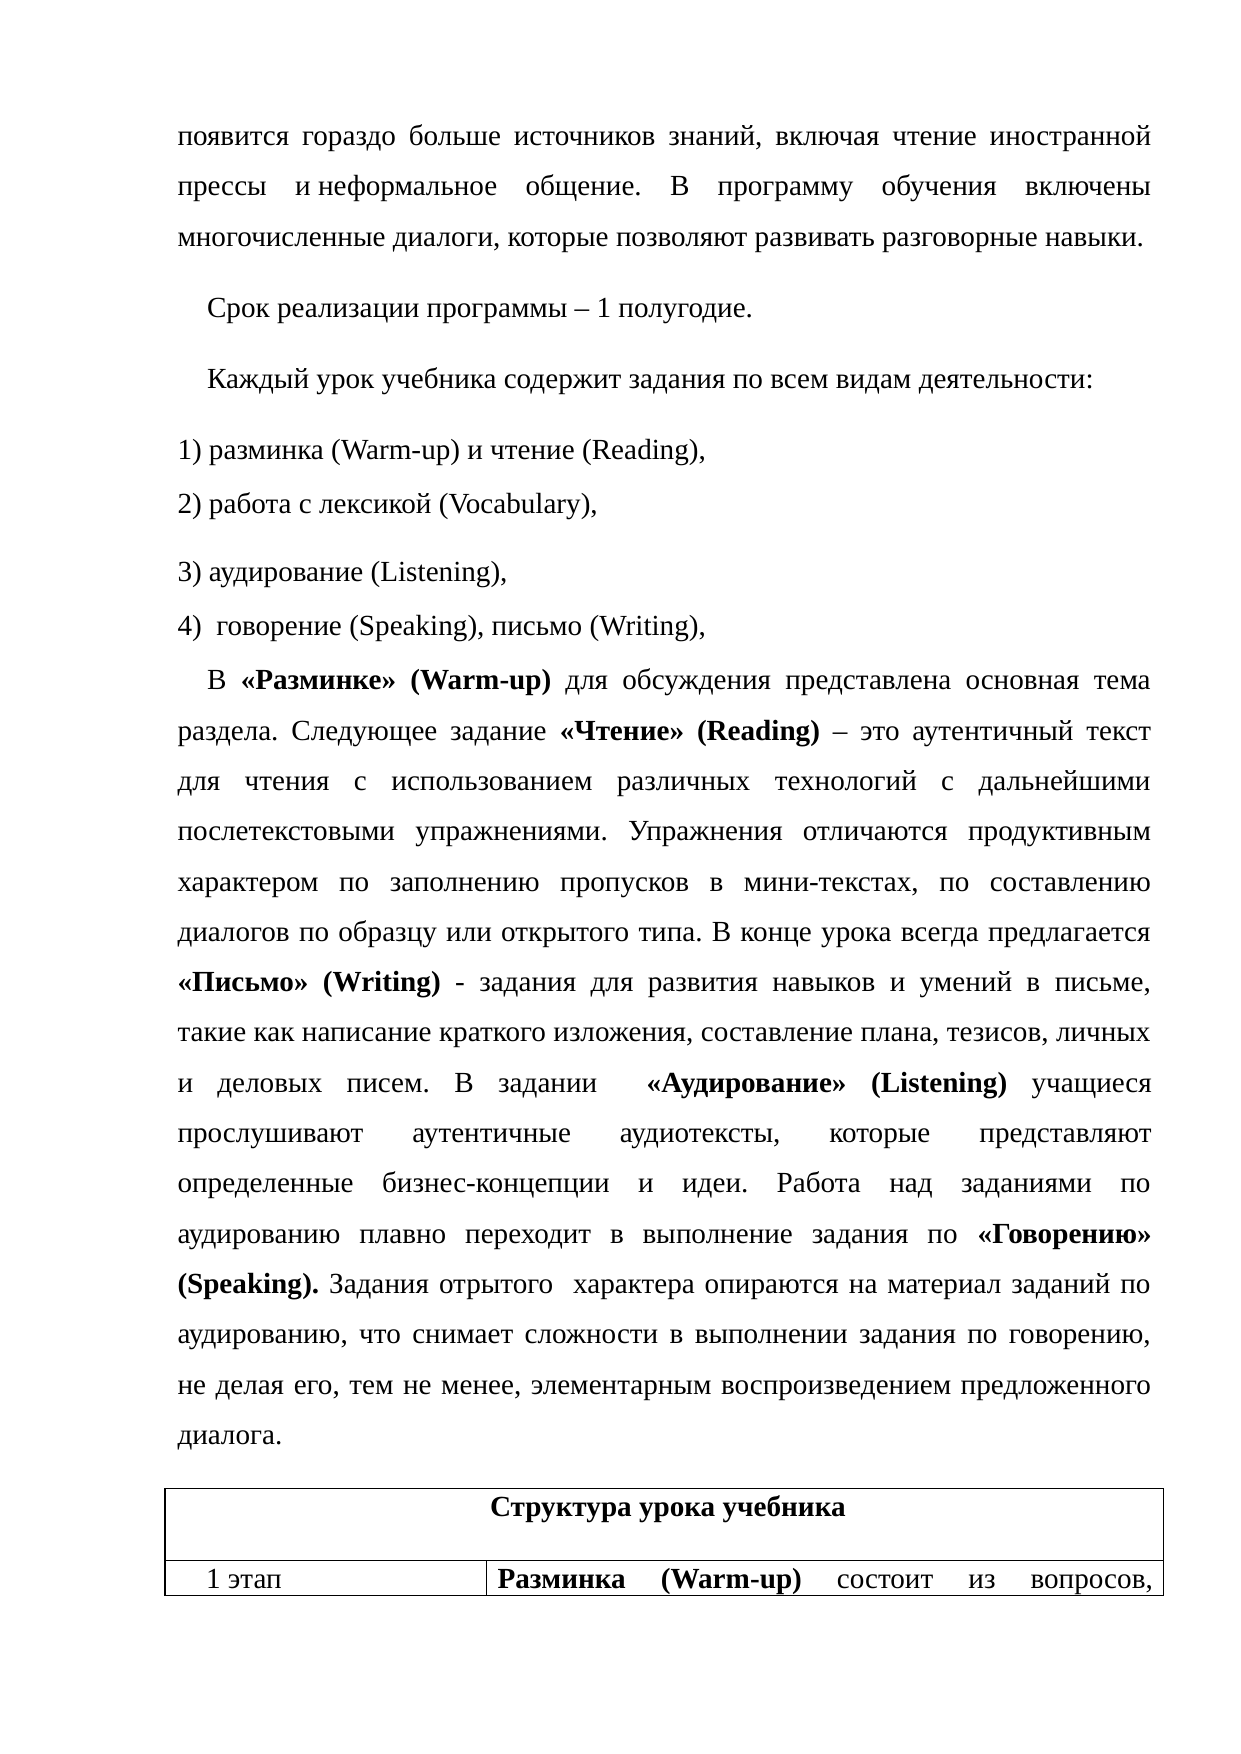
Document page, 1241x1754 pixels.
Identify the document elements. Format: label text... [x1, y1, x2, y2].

text Срок реализации программы – 1 полугодие. [177, 290, 1152, 323]
table_header Структура урока учебника [166, 1489, 1163, 1560]
text 1) разминка (Warm-up) и чтение (Reading), [177, 432, 1152, 466]
table_cell Разминка (Warm-up) состоит из вопросов, [487, 1561, 1163, 1595]
table_cell 1 этап [166, 1561, 486, 1595]
text 2) работа с лексикой (Vocabulary), 3) аудирование (Listening), [177, 487, 1152, 587]
text В «Разминке» (Warm-up) для обсуждения представлена основная тема раздела. Следующее задание «Чтение» (Reading) – это аутентичный текст для чтения с использованием различных технологий с дальнейшими послетекстовыми упражнениями. Упражнения отличаются продуктивным характером по заполнению пропусков в мини-текстах, по составлению диалогов по образцу или открытого типа. В конце урока всегда предлагается «Письмо» (Writing) - задания для развития навыков и умений в письме, такие как написание краткого изложения, составление плана, тезисов, личных и деловых писем. В задании «Аудирование» (Listening) учащиеся прослушивают аутентичные аудиотексты, которые представляют определенные бизнес-концепции и идеи. Работа над заданиями по аудированию плавно переходит в выполнение задания по «Говорению» (Speaking). Задания отрытого характера опираются на материал заданий по аудированию, что снимает сложности в выполнении задания по говорению, не делая его, тем не менее, элементарным воспроизведением предложенного диалога. [177, 662, 1152, 1451]
text появится гораздо больше источников знаний, включая чтение иностранной прессы и неформальное общение. В программу обучения включены многочисленные диалоги, которые позволяют развивать разговорные навыки. [177, 118, 1152, 252]
text 4) говорение (Speaking), письмо (Writing), [177, 608, 1152, 642]
text Каждый урок учебника содержит задания по всем видам деятельности: [177, 361, 1152, 394]
